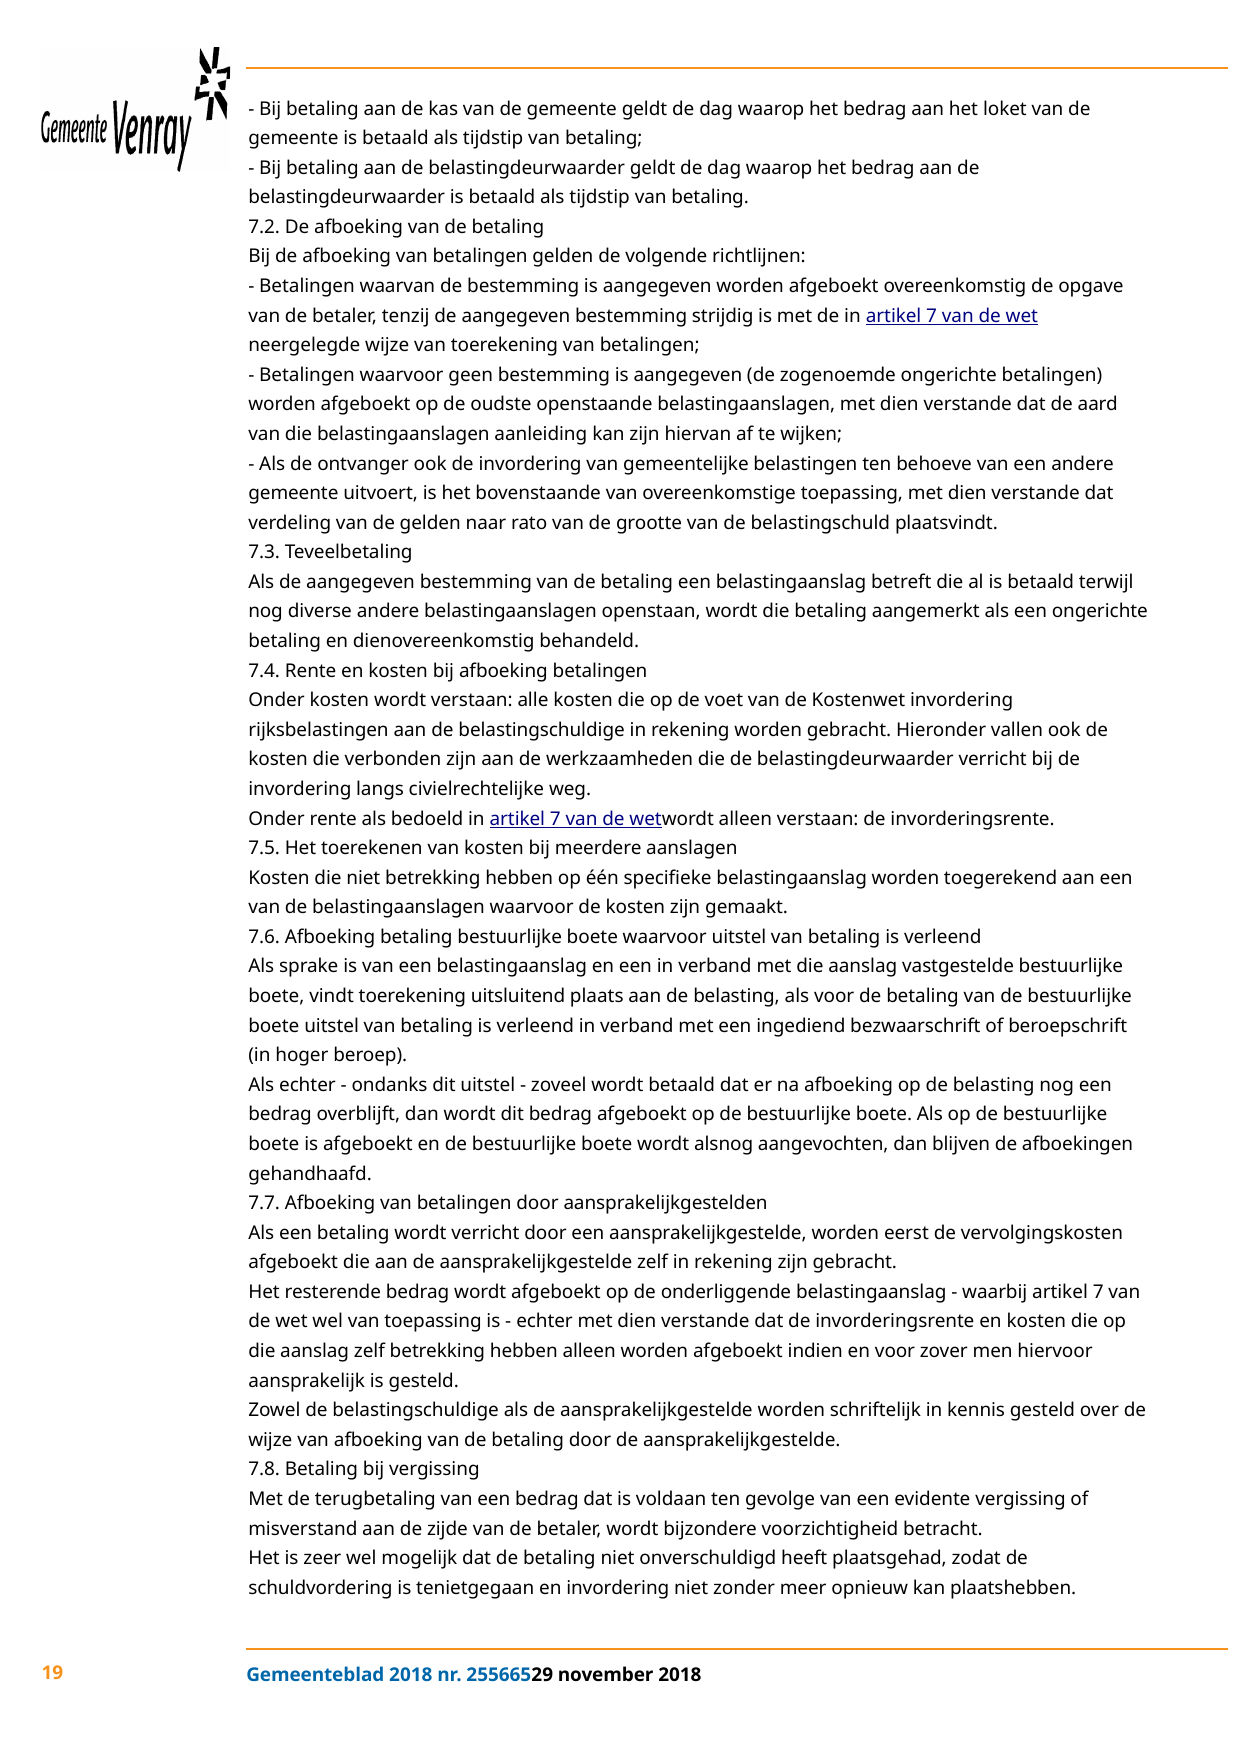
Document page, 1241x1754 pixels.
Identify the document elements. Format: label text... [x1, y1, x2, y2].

text - Bij betaling aan de kas van de gemeente geldt de dag waarop het bedrag aan het loket van de gemeente is betaald als tijdstip van betaling; [248, 95, 1152, 150]
text - Betalingen waarvan de bestemming is aangegeven worden afgeboekt overeenkomstig de opgave van de betaler, tenzij de aangegeven bestemming strijdig is met de in artikel 7 van de wet neergelegde wijze van toerekening van betalingen; [248, 272, 1152, 357]
text 7.4. Rente en kosten bij afboeking betalingen [248, 657, 1152, 683]
text Bij de afboeking van betalingen gelden de volgende richtlijnen: [248, 243, 1152, 268]
text Als de aangegeven bestemming van de betaling een belastingaanslag betreft die al is betaald terwijl nog diverse andere belastingaanslagen openstaan, wordt die betaling aangemerkt als een ongerichte betaling en dienovereenkomstig behandeld. [248, 568, 1152, 653]
text Als echter - ondanks dit uitstel - zoveel wordt betaald dat er na afboeking op de belasting nog een bedrag overblijft, dan wordt dit bedrag afgeboekt op de bestuurlijke boete. Als op de bestuurlijke boete is afgeboekt en de bestuurlijke boete wordt alsnog aangevochten, dan blijven de afboekingen gehandhaafd. [248, 1071, 1152, 1186]
text Onder rente als bedoeld in artikel 7 van de wetwordt alleen verstaan: de invorderingsrente. [248, 805, 1152, 831]
picture [41, 47, 231, 172]
text Het resterende bedrag wordt afgeboekt op de onderliggende belastingaanslag - waarbij artikel 7 van de wet wel van toepassing is - echter met dien verstande dat de invorderingsrente en kosten die op die aanslag zelf betrekking hebben alleen worden afgeboekt indien en voor zover men hiervoor aansprakelijk is gesteld. [248, 1278, 1152, 1393]
text 7.8. Betaling bij vergissing [248, 1456, 1152, 1481]
text 7.3. Teveelbetaling [248, 538, 1152, 564]
text Als sprake is van een belastingaanslag en een in verband met die aanslag vastgestelde bestuurlijke boete, vindt toerekening uitsluitend plaats aan de belasting, als voor de betaling van de bestuurlijke boete uitstel van betaling is verleend in verband met een ingediend bezwaarschrift of beroepschrift (in hoger beroep). [248, 953, 1152, 1067]
text Kosten die niet betrekking hebben op één specifieke belastingaanslag worden toegerekend aan een van de belastingaanslagen waarvoor de kosten zijn gemaakt. [248, 864, 1152, 919]
text 7.2. De afboeking van de betaling [248, 213, 1152, 239]
text 7.6. Afboeking betaling bestuurlijke boete waarvoor uitstel van betaling is verleend [248, 923, 1152, 949]
text 7.7. Afboeking van betalingen door aansprakelijkgestelden [248, 1189, 1152, 1215]
text Onder kosten wordt verstaan: alle kosten die op de voet van de Kostenwet invordering rijksbelastingen aan de belastingschuldige in rekening worden gebracht. Hieronder vallen ook de kosten die verbonden zijn aan de werkzaamheden die de belastingdeurwaarder verricht bij de invordering langs civielrechtelijke weg. [248, 686, 1152, 801]
text - Betalingen waarvoor geen bestemming is aangegeven (de zogenoemde ongerichte betalingen) worden afgeboekt op de oudste openstaande belastingaanslagen, met dien verstande dat de aard van die belastingaanslagen aanleiding kan zijn hiervan af te wijken; [248, 361, 1152, 446]
text Als een betaling wordt verricht door een aansprakelijkgestelde, worden eerst de vervolgingskosten afgeboekt die aan de aansprakelijkgestelde zelf in rekening zijn gebracht. [248, 1219, 1152, 1274]
text - Als de ontvanger ook de invordering van gemeentelijke belastingen ten behoeve van een andere gemeente uitvoert, is het bovenstaande van overeenkomstige toepassing, met dien verstande dat verdeling van de gelden naar rato van de grootte van de belastingschuld plaatsvindt. [248, 450, 1152, 535]
text Het is zeer wel mogelijk dat de betaling niet onverschuldigd heeft plaatsgehad, zodat de schuldvordering is tenietgegaan en invordering niet zonder meer opnieuw kan plaatshebben. [248, 1544, 1152, 1600]
text Zowel de belastingschuldige als de aansprakelijkgestelde worden schriftelijk in kennis gesteld over de wijze van afboeking van de betaling door de aansprakelijkgestelde. [248, 1396, 1152, 1452]
text 7.5. Het toerekenen van kosten bij meerdere aanslagen [248, 834, 1152, 860]
text Met de terugbetaling van een bedrag dat is voldaan ten gevolge van een evidente vergissing of misverstand aan de zijde van de betaler, wordt bijzondere voorzichtigheid betracht. [248, 1485, 1152, 1541]
text - Bij betaling aan de belastingdeurwaarder geldt de dag waarop het bedrag aan de belastingdeurwaarder is betaald als tijdstip van betaling. [248, 154, 1152, 209]
